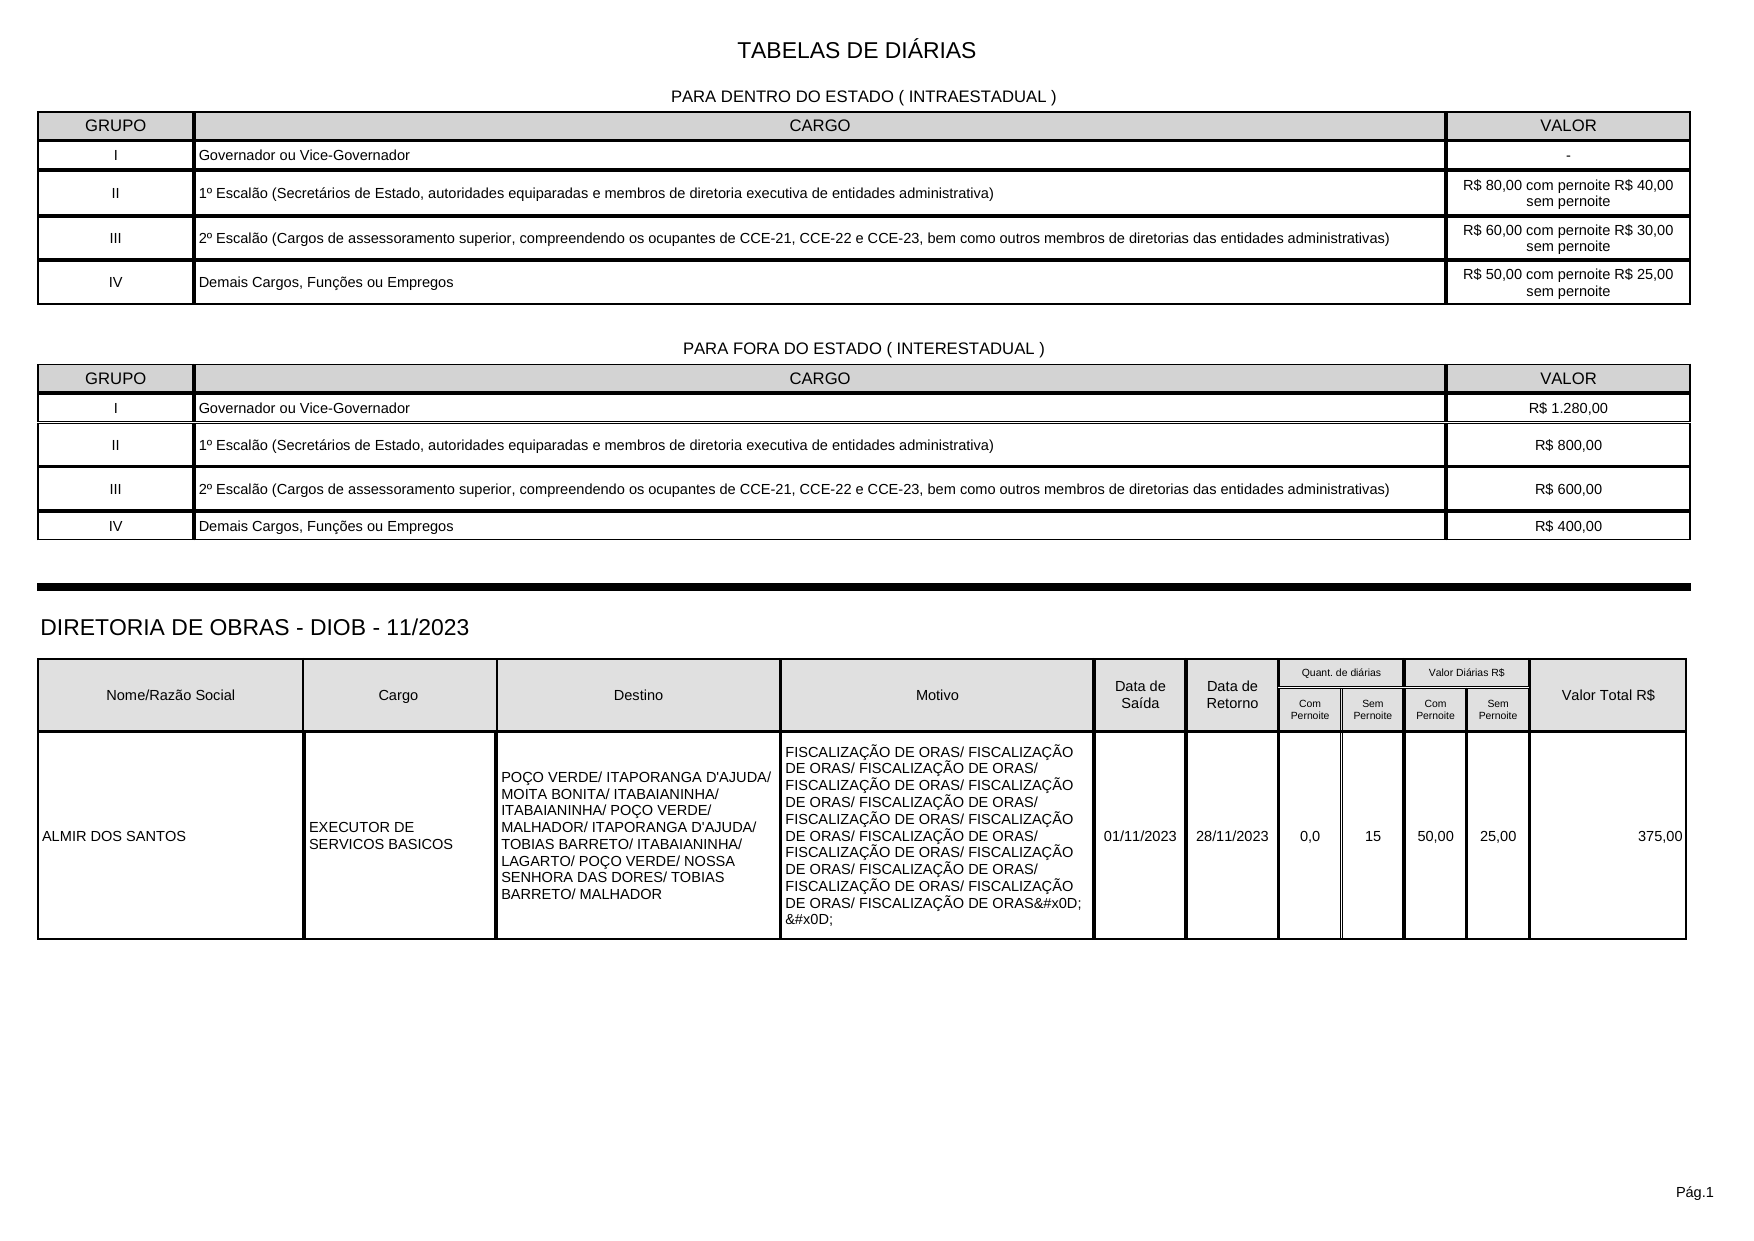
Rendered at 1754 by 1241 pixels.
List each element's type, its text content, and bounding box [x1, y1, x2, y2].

table_cell DIRETORIA DE OBRAS - DIOB - 11/2023 [37, 614, 1323, 643]
table_cell [52, 67, 1662, 81]
table_cell Governador ou Vice-Governador [196, 142, 1444, 168]
table_cell [194, 305, 1446, 334]
table_cell R$ 1.280,00 [1448, 395, 1689, 421]
table_cell CARGO [196, 365, 1444, 391]
table_cell III [39, 468, 192, 509]
table_cell R$ 60,00 com pernoite R$ 30,00 sem pernoite [1448, 218, 1689, 258]
table_cell [37, 540, 1691, 583]
table_cell IV [39, 262, 192, 303]
table_cell 01/11/2023 [1096, 733, 1184, 938]
table_cell II [39, 424, 192, 465]
table_cell Data de Saída [1096, 660, 1184, 730]
table_cell R$ 400,00 [1448, 513, 1689, 539]
table_cell FISCALIZAÇÃO DE ORAS/ FISCALIZAÇÃO DE ORAS/ FISCALIZAÇÃO DE ORAS/ FISCALIZAÇÃO DE ORAS/ FISCALIZAÇÃO DE ORAS/ FISCALIZAÇÃO DE ORAS/ FISCALIZAÇÃO DE ORAS/ FISCALIZAÇÃO DE ORAS/ FISCALIZAÇÃO DE ORAS/ FISCALIZAÇÃO DE ORAS/ FISCALIZAÇÃO DE ORAS/ FISCALIZAÇÃO DE ORAS/ FISCALIZAÇÃO DE ORAS/ FISCALIZAÇÃO DE ORAS/ FISCALIZAÇÃO DE ORAS&#x0D; &#x0D; [782, 733, 1092, 938]
table_cell III [39, 218, 192, 258]
table_cell 15 [1343, 733, 1402, 938]
table_header [37, 37, 52, 81]
table_cell Data de Retorno [1188, 660, 1277, 730]
table_cell 50,00 [1406, 733, 1465, 938]
table_cell R$ 50,00 com pernoite R$ 25,00 sem pernoite [1448, 262, 1689, 303]
table_cell 25,00 [1468, 733, 1528, 938]
table_cell 1º Escalão (Secretários de Estado, autoridades equiparadas e membros de diretoria executiva de entidades administrativa) [196, 172, 1444, 214]
table_cell VALOR [1448, 365, 1689, 391]
table_cell [1323, 614, 1691, 658]
table_cell Motivo [782, 660, 1092, 730]
table_cell [37, 305, 194, 334]
table_cell VALOR [1448, 113, 1689, 139]
table_cell Destino [498, 660, 779, 730]
table_cell Governador ou Vice-Governador [196, 395, 1444, 421]
table_cell Com Pernoite [1280, 689, 1340, 730]
table_cell POÇO VERDE/ ITAPORANGA D'AJUDA/ MOITA BONITA/ ITABAIANINHA/ ITABAIANINHA/ POÇO VERDE/ MALHADOR/ ITAPORANGA D'AJUDA/ TOBIAS BARRETO/ ITABAIANINHA/ LAGARTO/ POÇO VERDE/ NOSSA SENHORA DAS DORES/ TOBIAS BARRETO/ MALHADOR [498, 733, 779, 938]
table_cell ALMIR DOS SANTOS [39, 733, 302, 938]
table_cell Nome/Razão Social [39, 660, 302, 730]
table_cell PARA FORA DO ESTADO ( INTERESTADUAL ) [37, 334, 1691, 363]
table_cell GRUPO [39, 113, 192, 139]
table_cell GRUPO [39, 365, 192, 391]
table_header TABELAS DE DIÁRIAS [52, 37, 1662, 67]
table_cell I [39, 142, 192, 168]
table_cell 2º Escalão (Cargos de assessoramento superior, compreendendo os ocupantes de CCE-21, CCE-22 e CCE-23, bem como outros membros de diretorias das entidades administrativas) [196, 468, 1444, 509]
table_cell IV [39, 513, 192, 539]
table_cell EXECUTOR DE SERVICOS BASICOS [306, 733, 494, 938]
table_cell [37, 591, 1691, 614]
table_cell Cargo [304, 660, 496, 730]
table_cell Quant. de diárias [1280, 660, 1402, 686]
table_cell R$ 600,00 [1448, 468, 1689, 509]
table_cell Sem Pernoite [1343, 689, 1402, 730]
table_cell CARGO [196, 113, 1444, 139]
table_cell Valor Total R$ [1531, 660, 1685, 730]
table_cell [1446, 305, 1691, 334]
table_cell Com Pernoite [1406, 689, 1465, 730]
table_cell R$ 80,00 com pernoite R$ 40,00 sem pernoite [1448, 172, 1689, 214]
table_cell 2º Escalão (Cargos de assessoramento superior, compreendendo os ocupantes de CCE-21, CCE-22 e CCE-23, bem como outros membros de diretorias das entidades administrativas) [196, 218, 1444, 258]
table_cell II [39, 172, 192, 214]
table_cell [1691, 81, 1717, 1184]
table_cell Valor Diárias R$ [1406, 660, 1528, 686]
table_cell [37, 1184, 1573, 1201]
table_cell [37, 643, 1323, 658]
table_cell 28/11/2023 [1188, 733, 1277, 938]
table_cell 1º Escalão (Secretários de Estado, autoridades equiparadas e membros de diretoria executiva de entidades administrativa) [196, 424, 1444, 465]
table_cell - [1448, 142, 1689, 168]
table_cell PARA DENTRO DO ESTADO ( INTRAESTADUAL ) [37, 81, 1691, 111]
table_cell [37, 940, 1687, 1184]
table_cell Demais Cargos, Funções ou Empregos [196, 513, 1444, 539]
table_cell 375,00 [1531, 733, 1685, 938]
table_cell I [39, 395, 192, 421]
table_cell R$ 800,00 [1448, 424, 1689, 465]
table_cell Pág.1 [1573, 1184, 1717, 1201]
table_header [1662, 37, 1717, 81]
table_cell Sem Pernoite [1468, 689, 1528, 730]
table_cell [1687, 658, 1691, 1184]
table_cell Demais Cargos, Funções ou Empregos [196, 262, 1444, 303]
table_cell 0,0 [1280, 733, 1340, 938]
